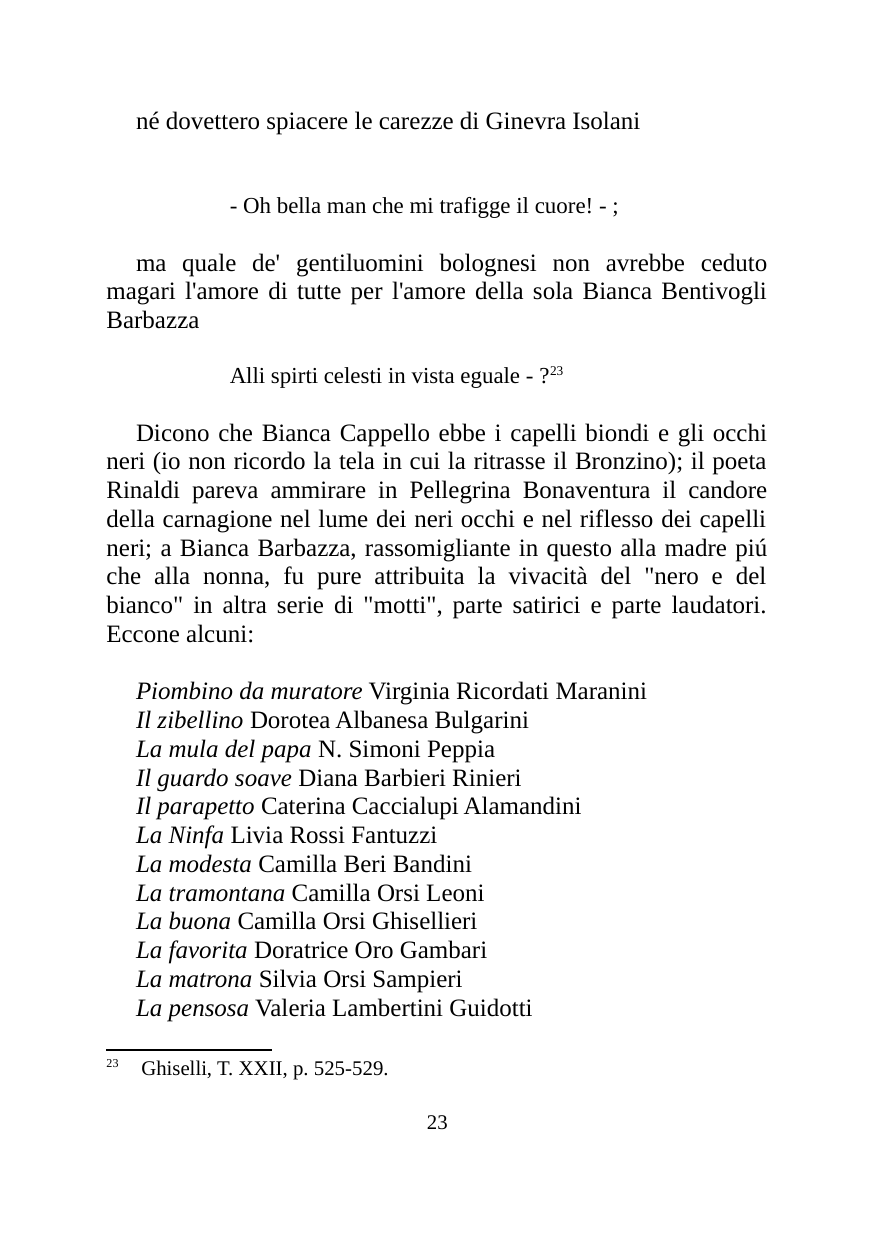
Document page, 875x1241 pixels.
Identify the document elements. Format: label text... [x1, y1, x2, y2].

text Piombino da muratore Virginia Ricordati Maranini [106, 676, 768, 705]
text La modesta Camilla Beri Bandini [106, 849, 768, 878]
text La Ninfa Livia Rossi Fantuzzi [106, 820, 768, 849]
text né dovettero spiacere le carezze di Ginevra Isolani [106, 106, 768, 135]
text ma quale de' gentiluomini bolognesi non avrebbe ceduto magari l'amore di tutte per l'amore della sola Bianca Bentivogli Barbazza [106, 248, 768, 334]
text Ghiselli, T. XXII, p. 525-529. [106, 1056, 768, 1080]
text La favorita Doratrice Oro Gambari [106, 935, 768, 964]
text La mula del papa N. Simoni Peppia [106, 734, 768, 763]
text La matrona Silvia Orsi Sampieri [106, 964, 768, 993]
text La pensosa Valeria Lambertini Guidotti [106, 993, 768, 1021]
text Il zibellino Dorotea Albanesa Bulgarini [106, 705, 768, 734]
text Il parapetto Caterina Caccialupi Alamandini [106, 791, 768, 820]
text La tramontana Camilla Orsi Leoni [106, 878, 768, 906]
text Il guardo soave Diana Barbieri Rinieri [106, 763, 768, 791]
text La buona Camilla Orsi Ghisellieri [106, 906, 768, 935]
text - Oh bella man che mi trafigge il cuore! - ; [200, 192, 768, 219]
text Dicono che Bianca Cappello ebbe i capelli biondi e gli occhi neri (io non ricordo la tela in cui la ritrasse il Bronzino); il poeta Rinaldi pareva ammirare in Pellegrina Bonaventura il candore della carnagione nel lume dei neri occhi e nel riflesso dei capelli neri; a Bianca Barbazza, rassomigliante in questo alla madre piú che alla nonna, fu pure attribuita la vivacità del "nero e del bianco" in altra serie di "motti", parte satirici e parte laudatori. Eccone alcuni: [106, 418, 768, 648]
text Alli spirti celesti in vista eguale - ? [200, 363, 768, 389]
